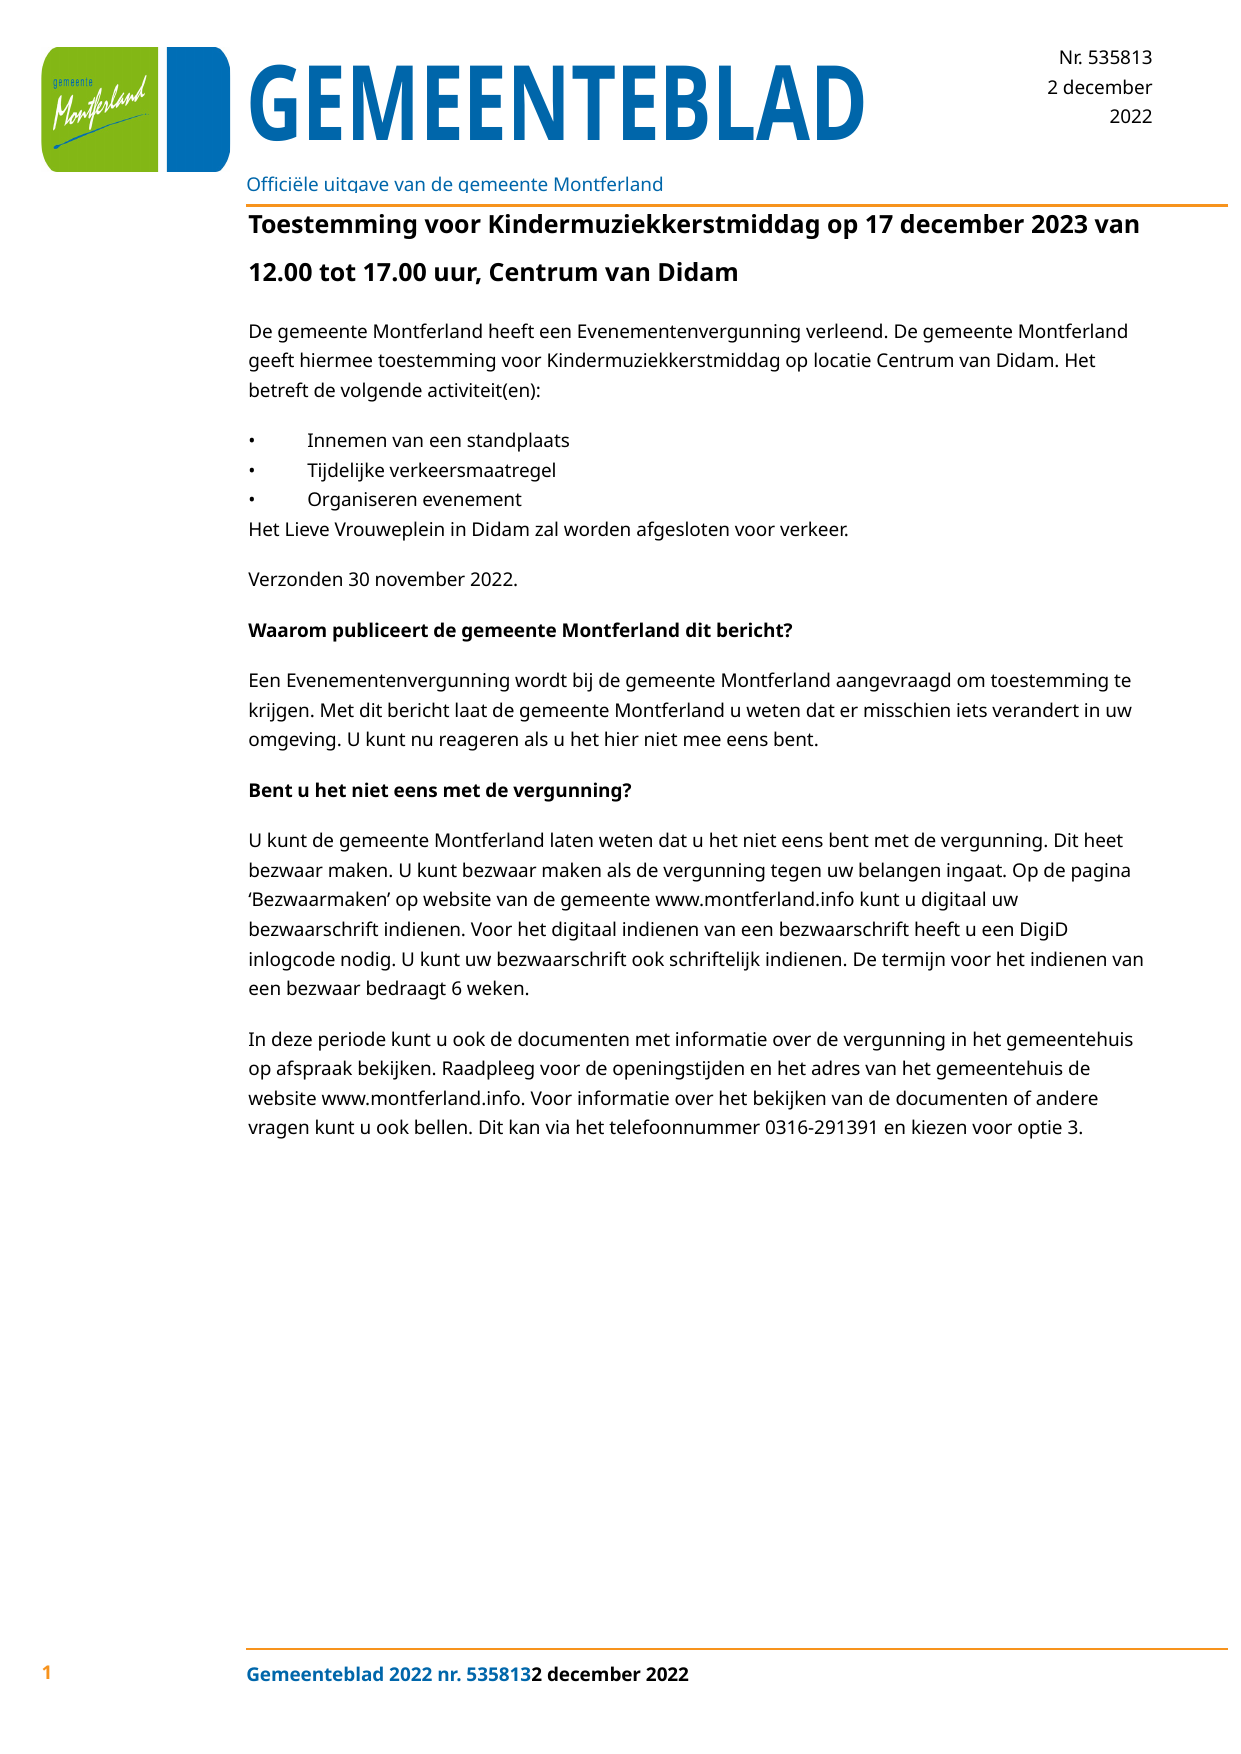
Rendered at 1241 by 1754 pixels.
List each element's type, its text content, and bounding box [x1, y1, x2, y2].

text Verzonden 30 november 2022. [248, 567, 1152, 592]
list Organiseren evenement [248, 487, 1152, 512]
list Tijdelijke verkeersmaatregel [248, 457, 1152, 483]
list Innemen van een standplaats [248, 427, 1152, 453]
picture [41, 47, 231, 172]
text De gemeente Montferland heeft een Evenementenvergunning verleend. De gemeente Montferland geeft hiermee toestemming voor Kindermuziekkerstmiddag op locatie Centrum van Didam. Het betreft de volgende activiteit(en): [248, 318, 1152, 403]
text U kunt de gemeente Montferland laten weten dat u het niet eens bent met de vergunning. Dit heet bezwaar maken. U kunt bezwaar maken als de vergunning tegen uw belangen ingaat. Op de pagina ‘Bezwaarmaken’ op website van de gemeente www.montferland.info kunt u digitaal uw bezwaarschrift indienen. Voor het digitaal indienen van een bezwaarschrift heeft u een DigiD inlogcode nodig. U kunt uw bezwaarschrift ook schriftelijk indienen. De termijn voor het indienen van een bezwaar bedraagt 6 weken. [248, 827, 1152, 1001]
text In deze periode kunt u ook de documenten met informatie over de vergunning in het gemeentehuis op afspraak bekijken. Raadpleeg voor de openingstijden en het adres van het gemeentehuis de website www.montferland.info. Voor informatie over het bekijken van de documenten of andere vragen kunt u ook bellen. Dit kan via het telefoonnummer 0316-291391 en kiezen voor optie 3. [248, 1026, 1152, 1140]
text Een Evenementenvergunning wordt bij de gemeente Montferland aangevraagd om toestemming te krijgen. Met dit bericht laat de gemeente Montferland u weten dat er misschien iets verandert in uw omgeving. U kunt nu reageren als u het hier niet mee eens bent. [248, 667, 1152, 752]
text Toestemming voor Kindermuziekkerstmiddag op 17 december 2023 van 12.00 tot 17.00 uur, Centrum van Didam [248, 207, 1152, 288]
text Bent u het niet eens met de vergunning? [248, 777, 1152, 803]
text Waarom publiceert de gemeente Montferland dit bericht? [248, 617, 1152, 643]
text Het Lieve Vrouweplein in Didam zal worden afgesloten voor verkeer. [248, 516, 1152, 542]
